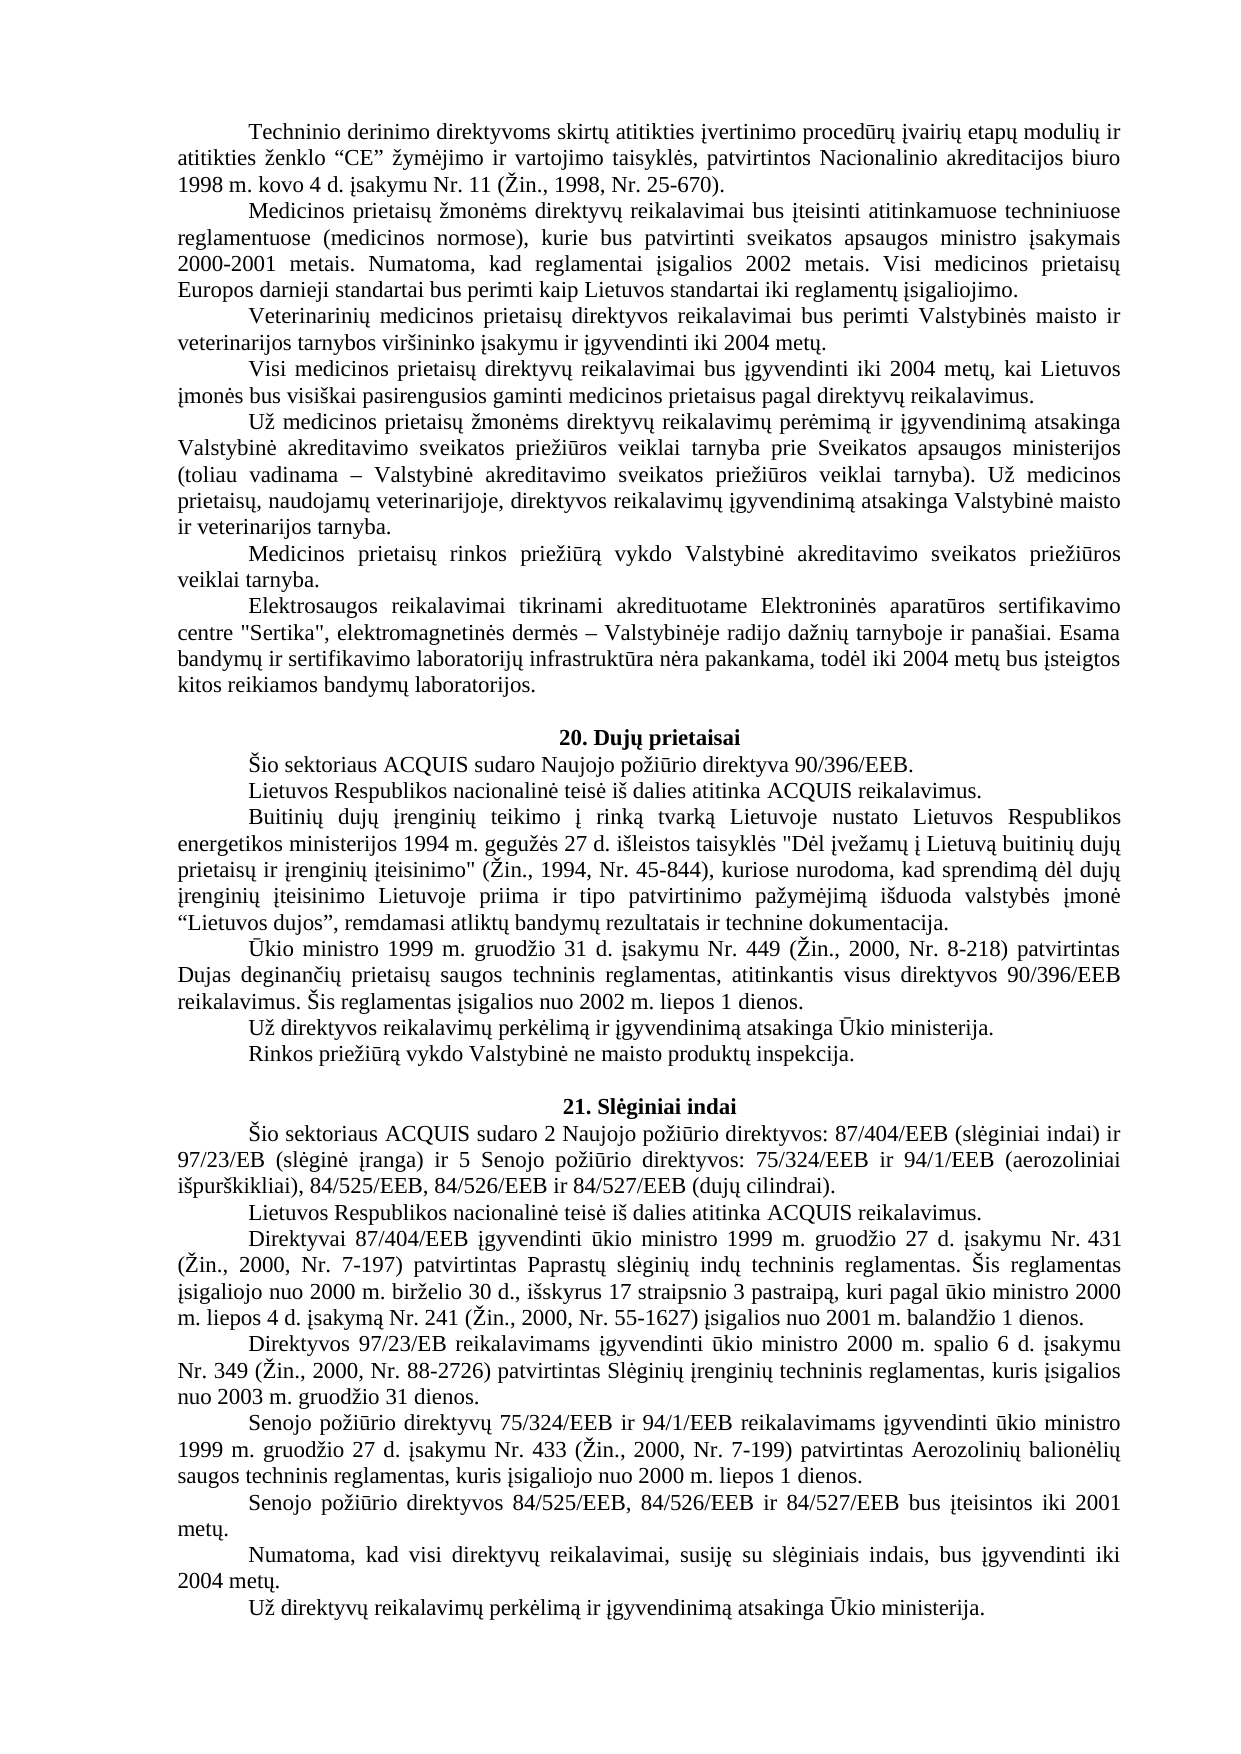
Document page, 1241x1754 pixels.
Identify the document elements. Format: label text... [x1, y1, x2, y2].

text Ūkio ministro 1999 m. gruodžio 31 d. įsakymu Nr. 449 (Žin., 2000, Nr. 8-218) patvirtintas Dujas deginančių prietaisų saugos techninis reglamentas, atitinkantis visus direktyvos 90/396/EEB reikalavimus. Šis reglamentas įsigalios nuo 2002 m. liepos 1 dienos. [177, 935, 1122, 1014]
text Buitinių dujų įrenginių teikimo į rinką tvarką Lietuvoje nustato Lietuvos Respublikos energetikos ministerijos 1994 m. gegužės 27 d. išleistos taisyklės "Dėl įvežamų į Lietuvą buitinių dujų prietaisų ir įrenginių įteisinimo" (Žin., 1994, Nr. 45-844), kuriose nurodoma, kad sprendimą dėl dujų įrenginių įteisinimo Lietuvoje priima ir tipo patvirtinimo pažymėjimą išduoda valstybės įmonė “Lietuvos dujos”, remdamasi atliktų bandymų rezultatais ir technine dokumentacija. [177, 803, 1122, 935]
text Direktyvos 97/23/EB reikalavimams įgyvendinti ūkio ministro 2000 m. spalio 6 d. įsakymu Nr. 349 (Žin., 2000, Nr. 88-2726) patvirtintas Slėginių įrenginių techninis reglamentas, kuris įsigalios nuo 2003 m. gruodžio 31 dienos. [177, 1330, 1122, 1409]
text Visi medicinos prietaisų direktyvų reikalavimai bus įgyvendinti iki 2004 metų, kai Lietuvos įmonės bus visiškai pasirengusios gaminti medicinos prietaisus pagal direktyvų reikalavimus. [177, 355, 1122, 408]
text Medicinos prietaisų rinkos priežiūrą vykdo Valstybinė akreditavimo sveikatos priežiūros veiklai tarnyba. [177, 540, 1122, 592]
text Senojo požiūrio direktyvos 84/525/EEB, 84/526/EEB ir 84/527/EEB bus įteisintos iki 2001 metų. [177, 1488, 1122, 1541]
text Už medicinos prietaisų žmonėms direktyvų reikalavimų perėmimą ir įgyvendinimą atsakinga Valstybinė akreditavimo sveikatos priežiūros veiklai tarnyba prie Sveikatos apsaugos ministerijos (toliau vadinama – Valstybinė akreditavimo sveikatos priežiūros veiklai tarnyba). Už medicinos prietaisų, naudojamų veterinarijoje, direktyvos reikalavimų įgyvendinimą atsakinga Valstybinė maisto ir veterinarijos tarnyba. [177, 408, 1122, 540]
text Rinkos priežiūrą vykdo Valstybinė ne maisto produktų inspekcija. [177, 1041, 1122, 1067]
text 20. Dujų prietaisai [177, 724, 1122, 751]
text Lietuvos Respublikos nacionalinė teisė iš dalies atitinka acquis reikalavimus. [177, 1199, 1122, 1225]
text Senojo požiūrio direktyvų 75/324/EEB ir 94/1/EEB reikalavimams įgyvendinti ūkio ministro 1999 m. gruodžio 27 d. įsakymu Nr. 433 (Žin., 2000, Nr. 7-199) patvirtintas Aerozolinių balionėlių saugos techninis reglamentas, kuris įsigaliojo nuo 2000 m. liepos 1 dienos. [177, 1409, 1122, 1488]
text Veterinarinių medicinos prietaisų direktyvos reikalavimai bus perimti Valstybinės maisto ir veterinarijos tarnybos viršininko įsakymu ir įgyvendinti iki 2004 metų. [177, 303, 1122, 355]
text Šio sektoriaus acquis sudaro 2 Naujojo požiūrio direktyvos: 87/404/EEB (slėginiai indai) ir 97/23/EB (slėginė įranga) ir 5 Senojo požiūrio direktyvos: 75/324/EEB ir 94/1/EEB (aerozoliniai išpurškikliai), 84/525/EEB, 84/526/EEB ir 84/527/EEB (dujų cilindrai). [177, 1119, 1122, 1199]
text Techninio derinimo direktyvoms skirtų atitikties įvertinimo procedūrų įvairių etapų modulių ir atitikties ženklo “CE” žymėjimo ir vartojimo taisyklės, patvirtintos Nacionalinio akreditacijos biuro 1998 m. kovo 4 d. įsakymu Nr. 11 (Žin., 1998, Nr. 25-670). [177, 118, 1122, 197]
text Elektrosaugos reikalavimai tikrinami akredituotame Elektroninės aparatūros sertifikavimo centre "Sertika", elektromagnetinės dermės – Valstybinėje radijo dažnių tarnyboje ir panašiai. Esama bandymų ir sertifikavimo laboratorijų infrastruktūra nėra pakankama, todėl iki 2004 metų bus įsteigtos kitos reikiamos bandymų laboratorijos. [177, 592, 1122, 698]
text Medicinos prietaisų žmonėms direktyvų reikalavimai bus įteisinti atitinkamuose techniniuose reglamentuose (medicinos normose), kurie bus patvirtinti sveikatos apsaugos ministro įsakymais 2000-2001 metais. Numatoma, kad reglamentai įsigalios 2002 metais. Visi medicinos prietaisų Europos darnieji standartai bus perimti kaip Lietuvos standartai iki reglamentų įsigaliojimo. [177, 197, 1122, 303]
text Numatoma, kad visi direktyvų reikalavimai, susiję su slėginiais indais, bus įgyvendinti iki 2004 metų. [177, 1541, 1122, 1594]
text Direktyvai 87/404/EEB įgyvendinti ūkio ministro 1999 m. gruodžio 27 d. įsakymu Nr. 431 (Žin., 2000, Nr. 7-197) patvirtintas Paprastų slėginių indų techninis reglamentas. Šis reglamentas įsigaliojo nuo 2000 m. birželio 30 d., išskyrus 17 straipsnio 3 pastraipą, kuri pagal ūkio ministro 2000 m. liepos 4 d. įsakymą Nr. 241 (Žin., 2000, Nr. 55-1627) įsigalios nuo 2001 m. balandžio 1 dienos. [177, 1225, 1122, 1330]
text Lietuvos Respublikos nacionalinė teisė iš dalies atitinka acquis reikalavimus. [177, 777, 1122, 803]
text Už direktyvų reikalavimų perkėlimą ir įgyvendinimą atsakinga Ūkio ministerija. [177, 1594, 1122, 1620]
text Šio sektoriaus acquis sudaro Naujojo požiūrio direktyva 90/396/EEB. [177, 751, 1122, 777]
text Už direktyvos reikalavimų perkėlimą ir įgyvendinimą atsakinga Ūkio ministerija. [177, 1014, 1122, 1041]
subtitle 21. Slėginiai indai [177, 1093, 1122, 1119]
